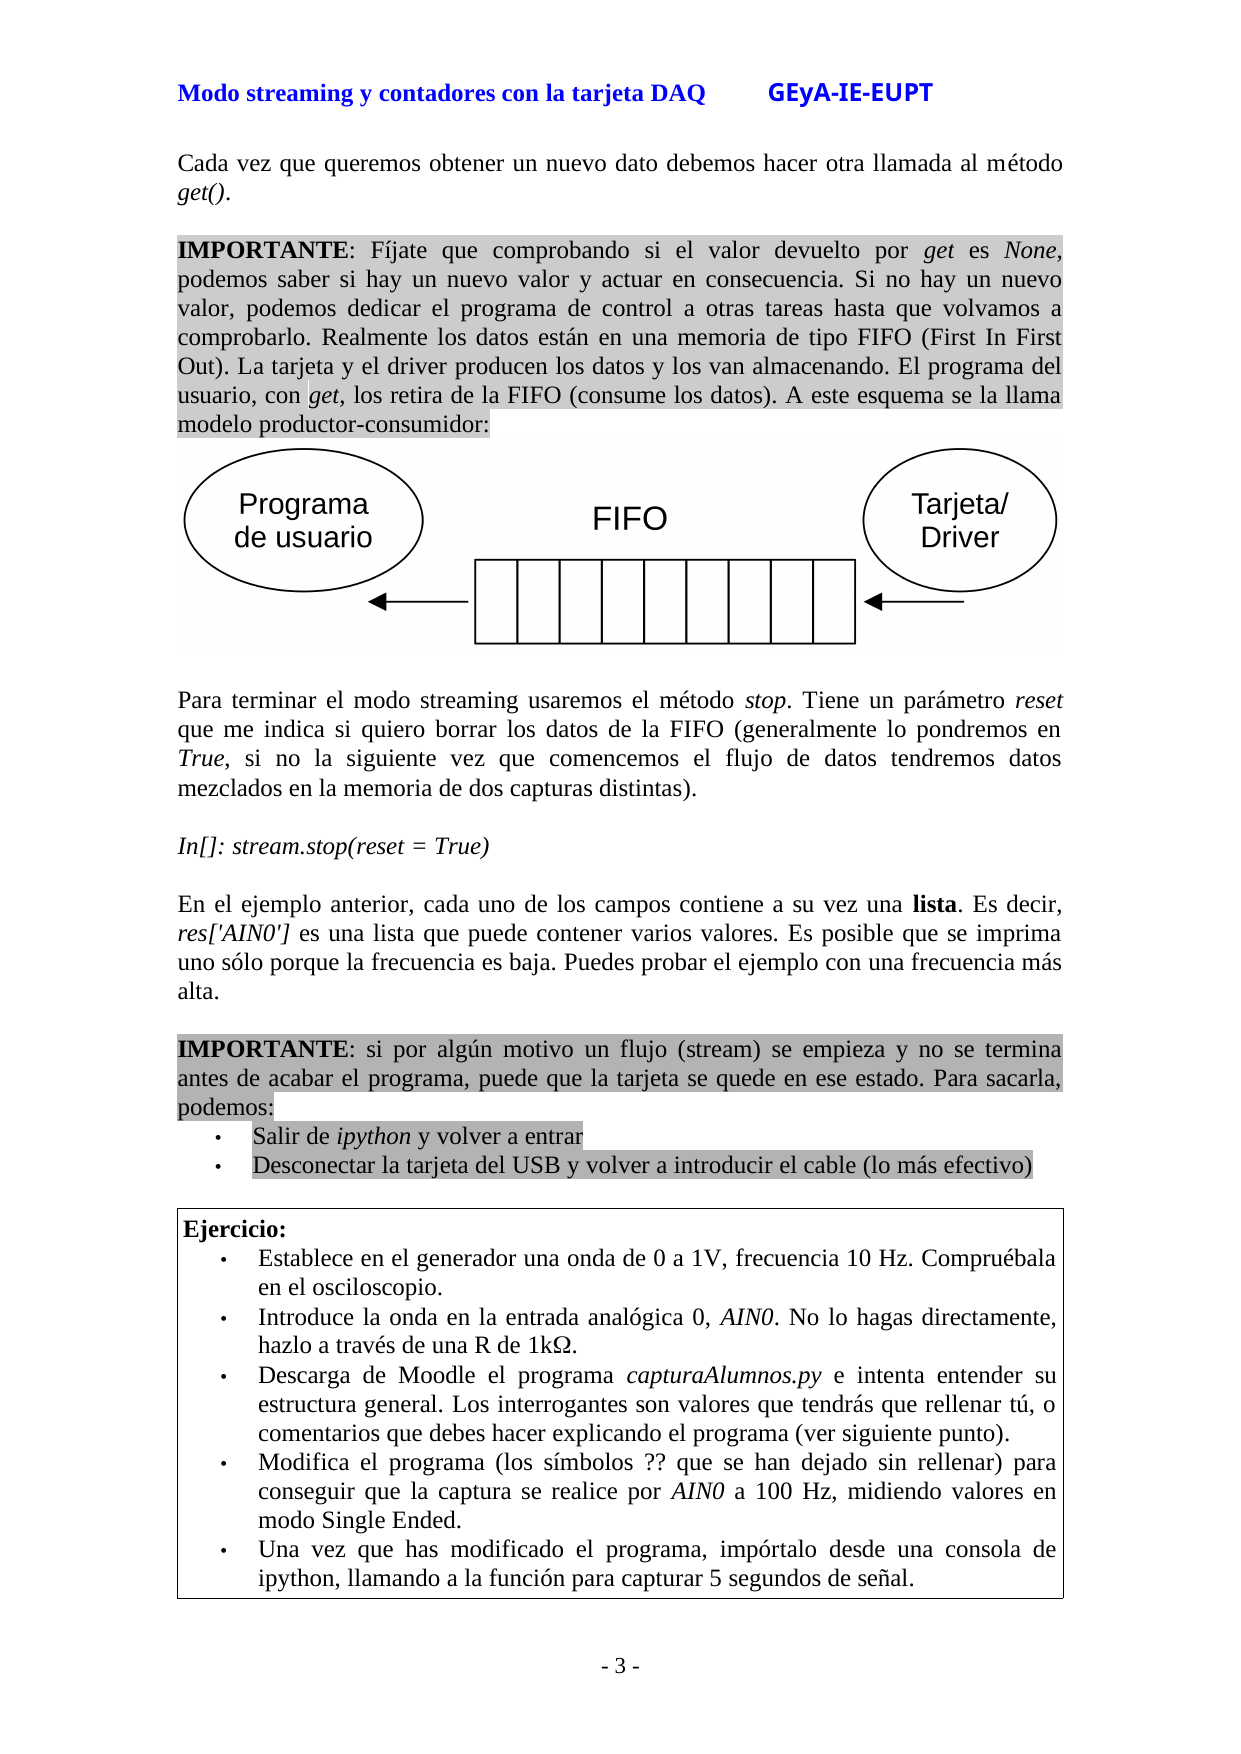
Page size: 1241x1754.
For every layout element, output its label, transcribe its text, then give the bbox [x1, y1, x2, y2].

text IMPORTANTE: Fíjate que comprobando si el valor devuelto por get es None, podemos saber si hay un nuevo valor y actuar en consecuencia. Si no hay un nuevo valor, podemos dedicar el programa de control a otras tareas hasta que volvamos a comprobarlo. Realmente los datos están en una memoria de tipo FIFO (First In First Out). La tarjeta y el driver producen los datos y los van almacenando. El programa del usuario, con get, los retira de la FIFO (consume los datos). A este esquema se la llama modelo productor-consumidor: [177, 235, 1063, 438]
text Para terminar el modo streaming usaremos el método stop. Tiene un parámetro reset que me indica si quiero borrar los datos de la FIFO (generalmente lo pondremos en True, si no la siguiente vez que comencemos el flujo de datos tendremos datos mezclados en la memoria de dos capturas distintas). [177, 685, 1063, 801]
text En el ejemplo anterior, cada uno de los campos contiene a su vez una lista. Es decir, res['AIN0'] es una lista que puede contener varios valores. Es posible que se imprima uno sólo porque la frecuencia es baja. Puedes probar el ejemplo con una frecuencia más alta. [177, 889, 1063, 1005]
text In[]: stream.stop(reset = True) [177, 831, 1063, 859]
text IMPORTANTE: si por algún motivo un flujo (stream) se empieza y no se termina antes de acabar el programa, puede que la tarjeta se quede en ese estado. Para sacarla, podemos: [177, 1034, 1063, 1121]
list Desconectar la tarjeta del USB y volver a introducir el cable (lo más efectivo) [215, 1150, 1063, 1179]
table_header Ejercicio: Establece en el generador una onda de 0 a 1V, frecuencia 10 Hz. Compruébala en el osciloscopio. Introduce la onda en la entrada analógica 0, AIN0. No lo hagas directamente, hazlo a través de una R de 1kW. Descarga de Moodle el programa capturaAlumnos.py e intenta entender su estructura general. Los interrogantes son valores que tendrás que rellenar tú, o comentarios que debes hacer explicando el programa (ver siguiente punto). Modifica el programa (los símbolos ?? que se han dejado sin rellenar) para conseguir que la captura se realice por AIN0 a 100 Hz, midiendo valores en modo Single Ended. Una vez que has modificado el programa, impórtalo desde una consola de ipython, llamando a la función para capturar 5 segundos de señal. Visualiza la lista de valores obtenidos. Razona que corresponde a una onda de 10 Hz. Nota: para visualizar una lista o un array de valores podemos usar el módulo matplotlib.pyplot. Por ejemplo, si queremos visualizar una lista almacenada en la variable y, poniendo un punto en cada uno y uniendo con rayas los puntos, haremos esto: import matplotlib.pyplot as plt plt.ion() y=[0,1,4,9,16] plt.plot(y, 'o-') [178, 1209, 1063, 1598]
list Salir de ipython y volver a entrar [215, 1121, 1063, 1150]
text Cada vez que queremos obtener un nuevo dato debemos hacer otra llamada al método get(). [177, 148, 1063, 206]
